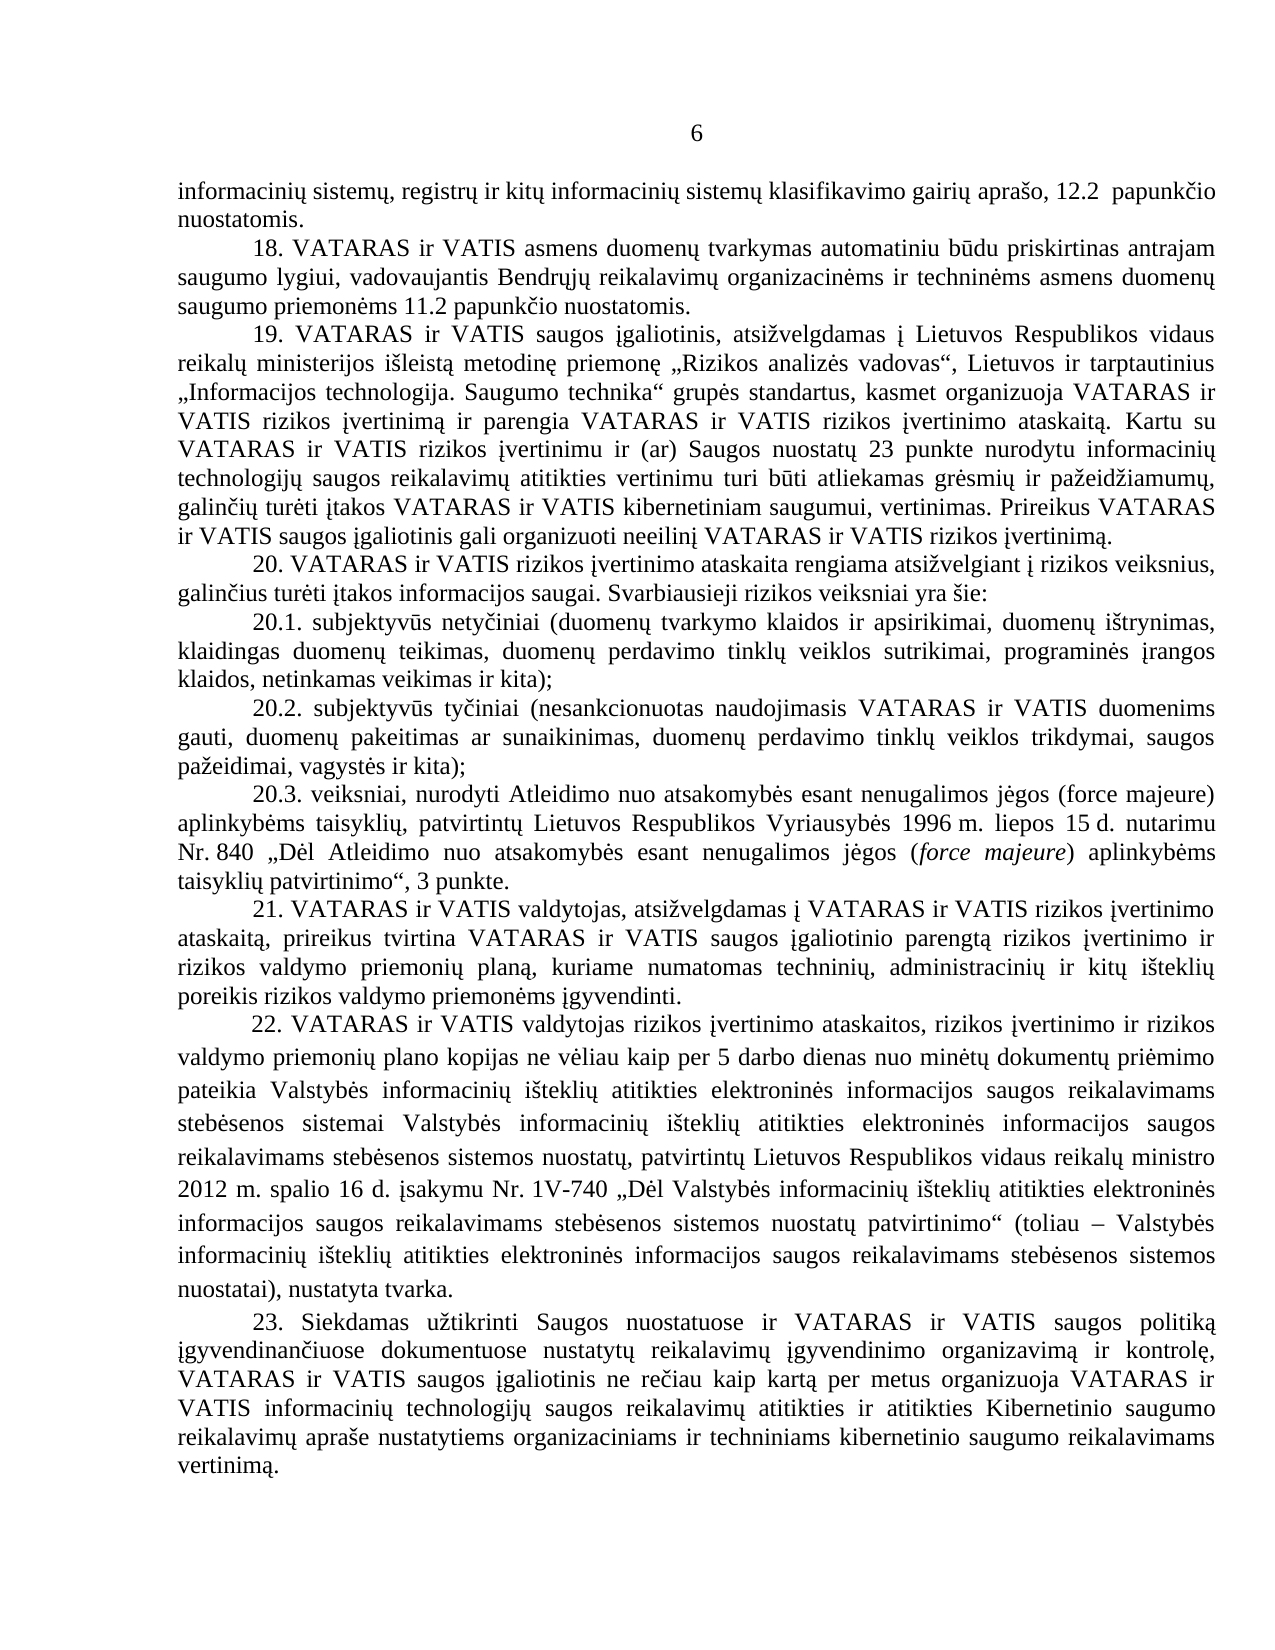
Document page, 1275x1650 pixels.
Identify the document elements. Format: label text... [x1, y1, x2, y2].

text 19. VATARAS ir VATIS saugos įgaliotinis, atsižvelgdamas į Lietuvos Respublikos vidaus reikalų ministerijos išleistą metodinę priemonę „Rizikos analizės vadovas“, Lietuvos ir tarptautinius „Informacijos technologija. Saugumo technika“ grupės standartus, kasmet organizuoja VATARAS ir VATIS rizikos įvertinimą ir parengia VATARAS ir VATIS rizikos įvertinimo ataskaitą. Kartu su VATARAS ir VATIS rizikos įvertinimu ir (ar) Saugos nuostatų 23 punkte nurodytu informacinių technologijų saugos reikalavimų atitikties vertinimu turi būti atliekamas grėsmių ir pažeidžiamumų, galinčių turėti įtakos VATARAS ir VATIS kibernetiniam saugumui, vertinimas. Prireikus VATARAS ir VATIS saugos įgaliotinis gali organizuoti neeilinį VATARAS ir VATIS rizikos įvertinimą. [177, 319, 1216, 549]
text 23. Siekdamas užtikrinti Saugos nuostatuose ir VATARAS ir VATIS saugos politiką įgyvendinančiuose dokumentuose nustatytų reikalavimų įgyvendinimo organizavimą ir kontrolę, VATARAS ir VATIS saugos įgaliotinis ne rečiau kaip kartą per metus organizuoja VATARAS ir VATIS informacinių technologijų saugos reikalavimų atitikties ir atitikties Kibernetinio saugumo reikalavimų apraše nustatytiems organizaciniams ir techniniams kibernetinio saugumo reikalavimams vertinimą. [177, 1307, 1216, 1479]
text 20. VATARAS ir VATIS rizikos įvertinimo ataskaita rengiama atsižvelgiant į rizikos veiksnius, galinčius turėti įtakos informacijos saugai. Svarbiausieji rizikos veiksniai yra šie: [177, 549, 1216, 607]
text 20.3. veiksniai, nurodyti Atleidimo nuo atsakomybės esant nenugalimos jėgos (force majeure) aplinkybėms taisyklių, patvirtintų Lietuvos Respublikos Vyriausybės 1996 m. liepos 15 d. nutarimu Nr. 840 „Dėl Atleidimo nuo atsakomybės esant nenugalimos jėgos (force majeure) aplinkybėms taisyklių patvirtinimo“, 3 punkte. [177, 779, 1216, 894]
text 18. VATARAS ir VATIS asmens duomenų tvarkymas automatiniu būdu priskirtinas antrajam saugumo lygiui, vadovaujantis Bendrųjų reikalavimų organizacinėms ir techninėms asmens duomenų saugumo priemonėms 11.2 papunkčio nuostatomis. [177, 233, 1216, 319]
text 22. VATARAS ir VATIS valdytojas rizikos įvertinimo ataskaitos, rizikos įvertinimo ir rizikos valdymo priemonių plano kopijas ne vėliau kaip per 5 darbo dienas nuo minėtų dokumentų priėmimo pateikia Valstybės informacinių išteklių atitikties elektroninės informacijos saugos reikalavimams stebėsenos sistemai Valstybės informacinių išteklių atitikties elektroninės informacijos saugos reikalavimams stebėsenos sistemos nuostatų, patvirtintų Lietuvos Respublikos vidaus reikalų ministro 2012 m. spalio 16 d. įsakymu Nr. 1V-740 „Dėl Valstybės informacinių išteklių atitikties elektroninės informacijos saugos reikalavimams stebėsenos sistemos nuostatų patvirtinimo“ (toliau – Valstybės informacinių išteklių atitikties elektroninės informacijos saugos reikalavimams stebėsenos sistemos nuostatai), nustatyta tvarka. [177, 1009, 1216, 1302]
text 20.2. subjektyvūs tyčiniai (nesankcionuotas naudojimasis VATARAS ir VATIS duomenims gauti, duomenų pakeitimas ar sunaikinimas, duomenų perdavimo tinklų veiklos trikdymai, saugos pažeidimai, vagystės ir kita); [177, 693, 1216, 779]
text 21. VATARAS ir VATIS valdytojas, atsižvelgdamas į VATARAS ir VATIS rizikos įvertinimo ataskaitą, prireikus tvirtina VATARAS ir VATIS saugos įgaliotinio parengtą rizikos įvertinimo ir rizikos valdymo priemonių planą, kuriame numatomas techninių, administracinių ir kitų išteklių poreikis rizikos valdymo priemonėms įgyvendinti. [177, 894, 1216, 1009]
text 20.1. subjektyvūs netyčiniai (duomenų tvarkymo klaidos ir apsirikimai, duomenų ištrynimas, klaidingas duomenų teikimas, duomenų perdavimo tinklų veiklos sutrikimai, programinės įrangos klaidos, netinkamas veikimas ir kita); [177, 607, 1216, 693]
text informacinių sistemų, registrų ir kitų informacinių sistemų klasifikavimo gairių aprašo, 12.2 papunkčio nuostatomis. [177, 176, 1216, 233]
